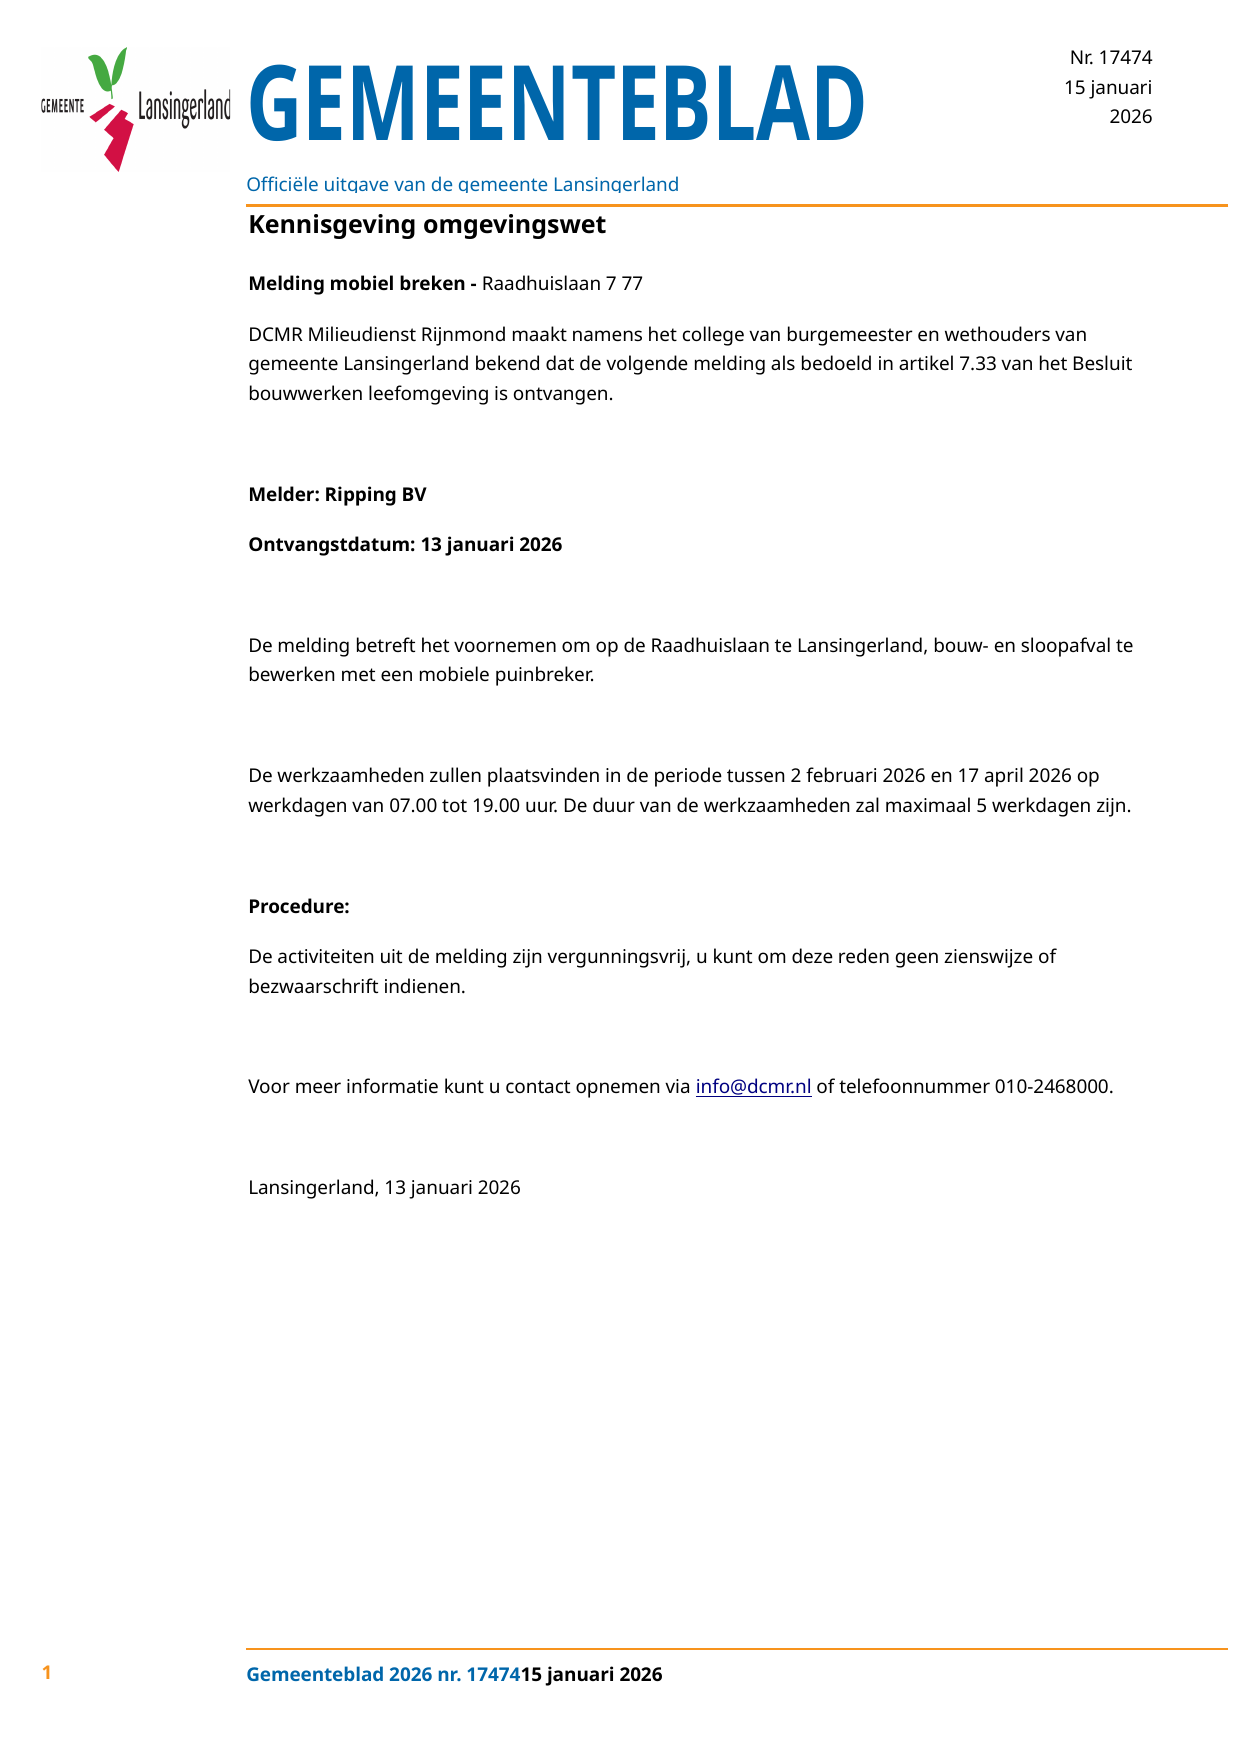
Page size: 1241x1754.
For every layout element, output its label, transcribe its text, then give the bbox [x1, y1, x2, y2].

text De werkzaamheden zullen plaatsvinden in de periode tussen 2 februari 2026 en 17 april 2026 op werkdagen van 07.00 tot 19.00 uur. De duur van de werkzaamheden zal maximaal 5 werkdagen zijn. [248, 762, 1152, 818]
picture [41, 47, 231, 172]
text Melding mobiel breken - Raadhuislaan 7 77 [248, 270, 1152, 296]
text De melding betreft het voornemen om op de Raadhuislaan te Lansingerland, bouw- en sloopafval te bewerken met een mobiele puinbreker. [248, 632, 1152, 687]
text Lansingerland, 13 januari 2026 [248, 1174, 1152, 1200]
text Voor meer informatie kunt u contact opnemen via info@dcmr.nl of telefoonnummer 010-2468000. [248, 1074, 1152, 1099]
text De activiteiten uit de melding zijn vergunningsvrij, u kunt om deze reden geen zienswijze of bezwaarschrift indienen. [248, 943, 1152, 998]
text Ontvangstdatum: 13 januari 2026 [248, 531, 1152, 557]
text Kennisgeving omgevingswet [248, 207, 1152, 241]
text Melder: Ripping BV [248, 481, 1152, 506]
text DCMR Milieudienst Rijnmond maakt namens het college van burgemeester en wethouders van gemeente Lansingerland bekend dat de volgende melding als bedoeld in artikel 7.33 van het Besluit bouwwerken leefomgeving is ontvangen. [248, 321, 1152, 406]
text Procedure: [248, 893, 1152, 918]
